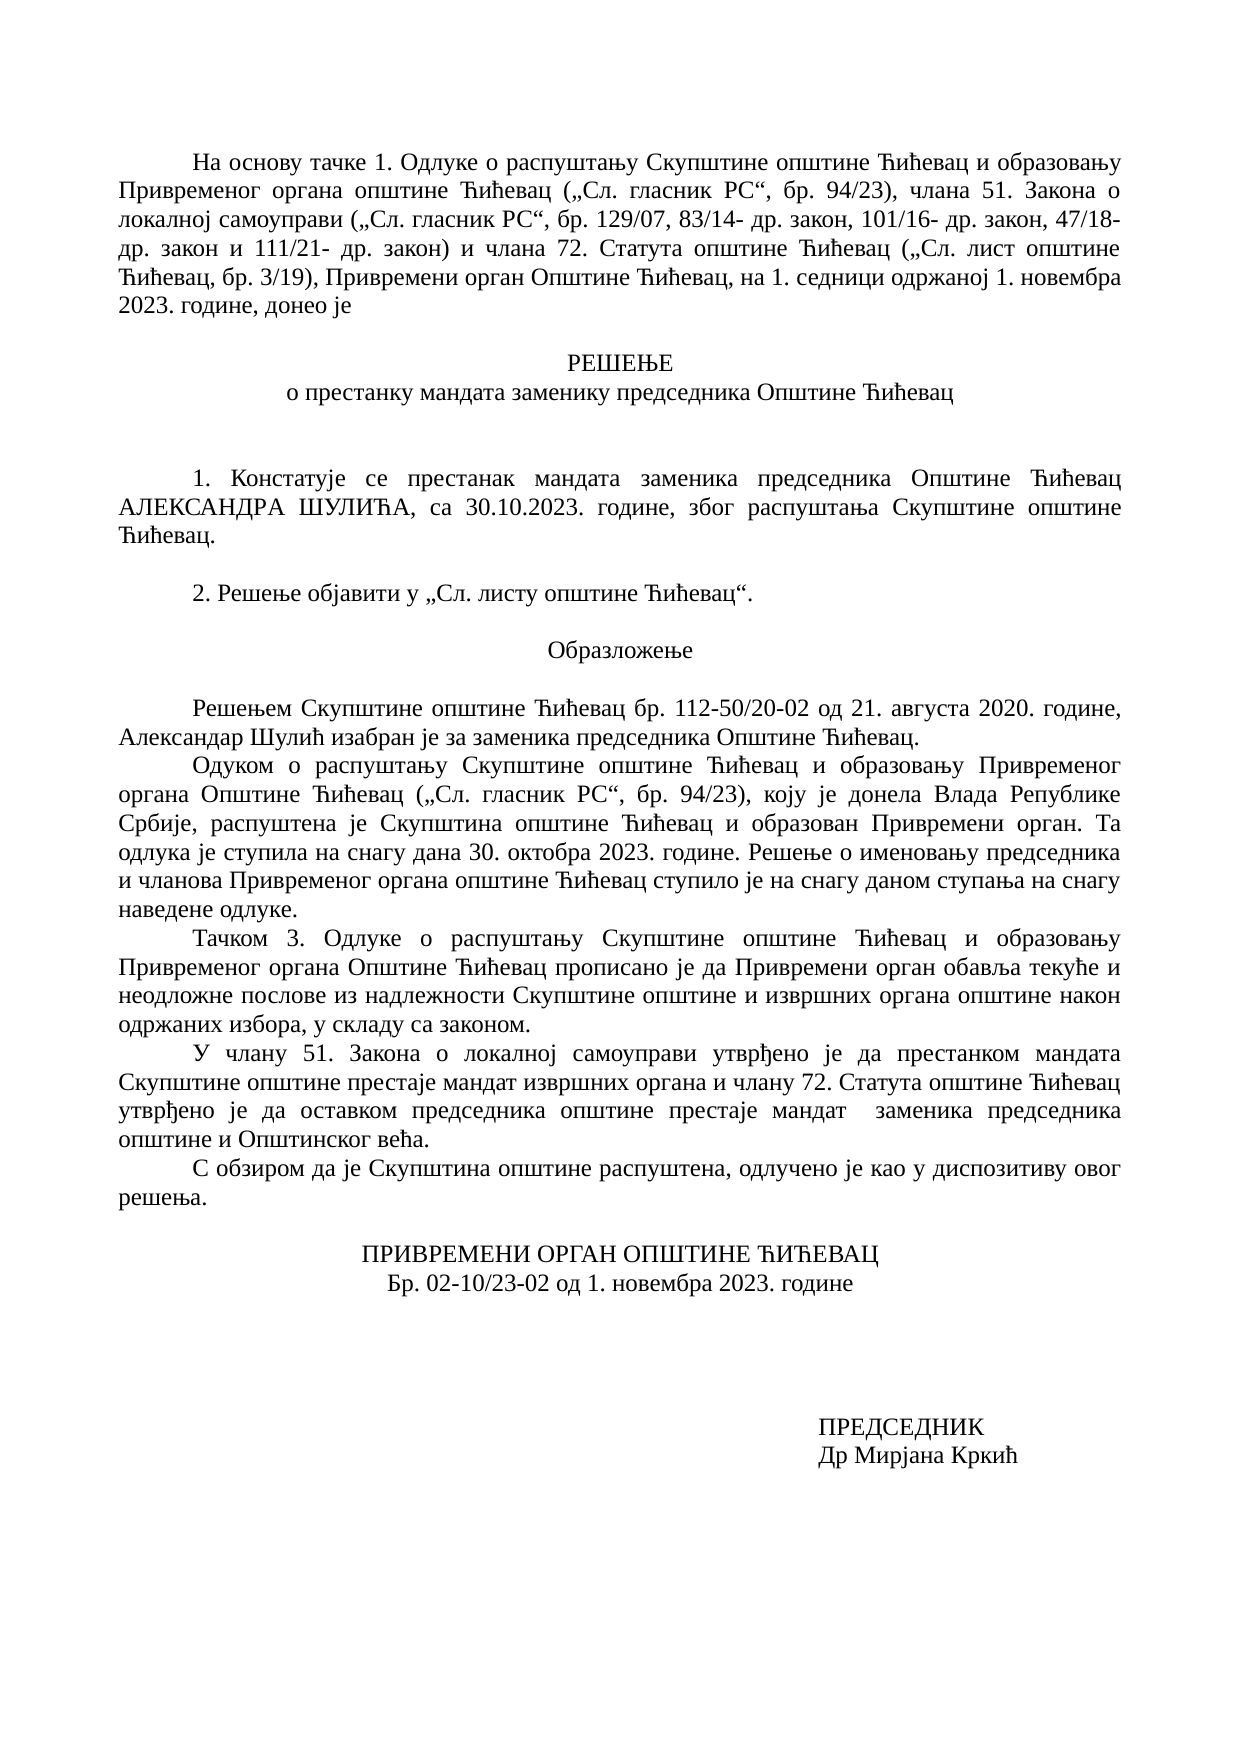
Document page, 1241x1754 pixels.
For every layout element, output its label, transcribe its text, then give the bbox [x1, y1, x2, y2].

text Др Мирјана Кркић [118, 1441, 1122, 1469]
text Тачком 3. Одлуке о распуштању Скупштине општине Ћићевац и образовању Привременог органа Општине Ћићевац прописано је да Привремени орган обавља текуће и неодложне послове из надлежности Скупштине општине и извршних органа општине након одржаних избора, у складу са законом. [118, 923, 1122, 1038]
text С обзиром да је Скупштина општине распуштена, одлучено је као у диспозитиву овог решења. [118, 1153, 1122, 1211]
text Решењем Скупштине општине Ћићевац бр. 112-50/20-02 од 21. августа 2020. године, Александар Шулић изабран је за заменика председника Општине Ћићевац. [118, 693, 1122, 751]
text Образложење [118, 636, 1122, 664]
text ПРЕДСЕДНИК [118, 1412, 1122, 1441]
text 1. Констатује се престанак мандата заменика председника Општине Ћићевац АЛЕКСАНДРА ШУЛИЋА, са 30.10.2023. године, због распуштања Скупштине општине Ћићевац. [118, 463, 1122, 549]
text У члану 51. Закона о локалној самоуправи утврђено је да престанком мандата Скупштине општине престаје мандат извршних органа и члану 72. Статута општине Ћићевац утврђено је да оставком председника општине престаје мандат заменика председника општине и Општинског већа. [118, 1038, 1122, 1153]
text 2. Решење објавити у „Сл. листу општине Ћићевац“. [118, 578, 1122, 607]
text ПРИВРЕМЕНИ ОРГАН ОПШТИНЕ ЋИЋЕВАЦ [118, 1239, 1122, 1268]
text РЕШЕЊЕ [118, 348, 1122, 377]
text Одуком о распуштању Скупштине општине Ћићевац и образовању Привременог органа Општине Ћићевац („Сл. гласник РС“, бр. 94/23), коју је донела Влада Републике Србије, распуштена је Скупштина општине Ћићевац и образован Привремени орган. Та одлука је ступила на снагу дана 30. октобра 2023. године. Решење о именовању председника и чланова Привременог органа општине Ћићевац ступило је на снагу даном ступања на снагу наведене одлуке. [118, 751, 1122, 923]
text На основу тачке 1. Одлуке о распуштању Скупштине општине Ћићевац и образовању Привременог органа општине Ћићевац („Сл. гласник РС“, бр. 94/23), члана 51. Закона о локалној самоуправи („Сл. гласник РС“, бр. 129/07, 83/14- др. закон, 101/16- др. закон, 47/18- др. закон и 111/21- др. закон) и члана 72. Статута општине Ћићевац („Сл. лист општине Ћићевац, бр. 3/19), Привремени орган Општине Ћићевац, на 1. седници одржаној 1. новембра 2023. године, донео је [118, 147, 1122, 319]
text Бр. 02-10/23-02 од 1. новембра 2023. године [118, 1268, 1122, 1297]
text о престанку мандата заменику председника Општине Ћићевац [118, 377, 1122, 406]
